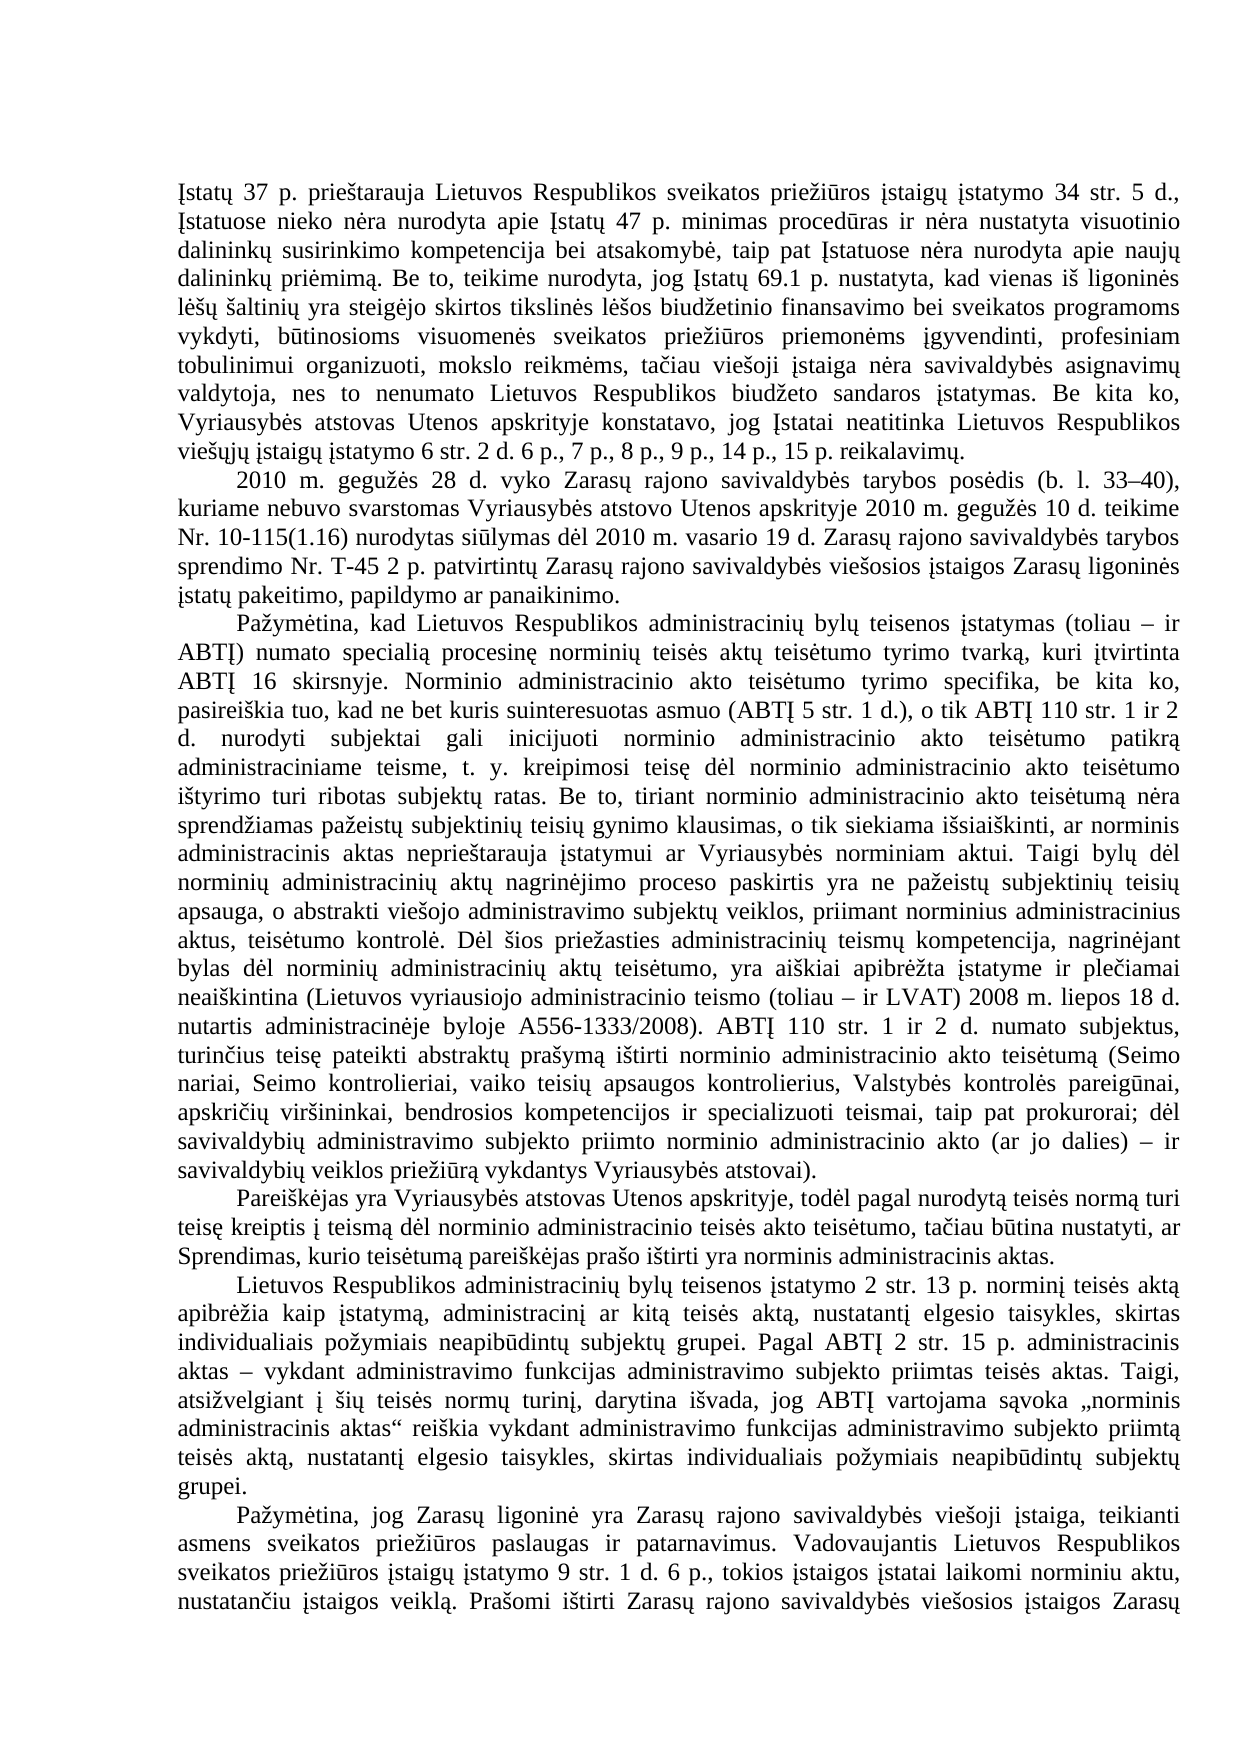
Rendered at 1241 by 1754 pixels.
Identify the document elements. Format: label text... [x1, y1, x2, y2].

text Lietuvos Respublikos administracinių bylų teisenos įstatymo 2 str. 13 p. norminį teisės aktą apibrėžia kaip įstatymą, administracinį ar kitą teisės aktą, nustatantį elgesio taisykles, skirtas individualiais požymiais neapibūdintų subjektų grupei. Pagal ABTĮ 2 str. 15 p. administracinis aktas – vykdant administravimo funkcijas administravimo subjekto priimtas teisės aktas. Taigi, atsižvelgiant į šių teisės normų turinį, darytina išvada, jog ABTĮ vartojama sąvoka „norminis administracinis aktas“ reiškia vykdant administravimo funkcijas administravimo subjekto priimtą teisės aktą, nustatantį elgesio taisykles, skirtas individualiais požymiais neapibūdintų subjektų grupei. [177, 1270, 1181, 1500]
text Pažymėtina, kad Lietuvos Respublikos administracinių bylų teisenos įstatymas (toliau – ir ABTĮ) numato specialią procesinę norminių teisės aktų teisėtumo tyrimo tvarką, kuri įtvirtinta ABTĮ 16 skirsnyje. Norminio administracinio akto teisėtumo tyrimo specifika, be kita ko, pasireiškia tuo, kad ne bet kuris suinteresuotas asmuo (ABTĮ 5 str. 1 d.), o tik ABTĮ 110 str. 1 ir 2 d. nurodyti subjektai gali inicijuoti norminio administracinio akto teisėtumo patikrą administraciniame teisme, t. y. kreipimosi teisę dėl norminio administracinio akto teisėtumo ištyrimo turi ribotas subjektų ratas. Be to, tiriant norminio administracinio akto teisėtumą nėra sprendžiamas pažeistų subjektinių teisių gynimo klausimas, o tik siekiama išsiaiškinti, ar norminis administracinis aktas neprieštarauja įstatymui ar Vyriausybės norminiam aktui. Taigi bylų dėl norminių administracinių aktų nagrinėjimo proceso paskirtis yra ne pažeistų subjektinių teisių apsauga, o abstrakti viešojo administravimo subjektų veiklos, priimant norminius administracinius aktus, teisėtumo kontrolė. Dėl šios priežasties administracinių teismų kompetencija, nagrinėjant bylas dėl norminių administracinių aktų teisėtumo, yra aiškiai apibrėžta įstatyme ir plečiamai neaiškintina (Lietuvos vyriausiojo administracinio teismo (toliau – ir LVAT) 2008 m. liepos 18 d. nutartis administracinėje byloje A556-1333/2008). ABTĮ 110 str. 1 ir 2 d. numato subjektus, turinčius teisę pateikti abstraktų prašymą ištirti norminio administracinio akto teisėtumą (Seimo nariai, Seimo kontrolieriai, vaiko teisių apsaugos kontrolierius, Valstybės kontrolės pareigūnai, apskričių viršininkai, bendrosios kompetencijos ir specializuoti teismai, taip pat prokurorai; dėl savivaldybių administravimo subjekto priimto norminio administracinio akto (ar jo dalies) – ir savivaldybių veiklos priežiūrą vykdantys Vyriausybės atstovai). [177, 608, 1181, 1183]
text Pareiškėjas yra Vyriausybės atstovas Utenos apskrityje, todėl pagal nurodytą teisės normą turi teisę kreiptis į teismą dėl norminio administracinio teisės akto teisėtumo, tačiau būtina nustatyti, ar Sprendimas, kurio teisėtumą pareiškėjas prašo ištirti yra norminis administracinis aktas. [177, 1183, 1181, 1270]
text 2010 m. gegužės 28 d. vyko Zarasų rajono savivaldybės tarybos posėdis (b. l. 33–40), kuriame nebuvo svarstomas Vyriausybės atstovo Utenos apskrityje 2010 m. gegužės 10 d. teikime Nr. 10-115(1.16) nurodytas siūlymas dėl 2010 m. vasario 19 d. Zarasų rajono savivaldybės tarybos sprendimo Nr. T-45 2 p. patvirtintų Zarasų rajono savivaldybės viešosios įstaigos Zarasų ligoninės įstatų pakeitimo, papildymo ar panaikinimo. [177, 465, 1181, 608]
text Įstatų 37 p. prieštarauja Lietuvos Respublikos sveikatos priežiūros įstaigų įstatymo 34 str. 5 d., Įstatuose nieko nėra nurodyta apie Įstatų 47 p. minimas procedūras ir nėra nustatyta visuotinio dalininkų susirinkimo kompetencija bei atsakomybė, taip pat Įstatuose nėra nurodyta apie naujų dalininkų priėmimą. Be to, teikime nurodyta, jog Įstatų 69.1 p. nustatyta, kad vienas iš ligoninės lėšų šaltinių yra steigėjo skirtos tikslinės lėšos biudžetinio finansavimo bei sveikatos programoms vykdyti, būtinosioms visuomenės sveikatos priežiūros priemonėms įgyvendinti, profesiniam tobulinimui organizuoti, mokslo reikmėms, tačiau viešoji įstaiga nėra savivaldybės asignavimų valdytoja, nes to nenumato Lietuvos Respublikos biudžeto sandaros įstatymas. Be kita ko, Vyriausybės atstovas Utenos apskrityje konstatavo, jog Įstatai neatitinka Lietuvos Respublikos viešųjų įstaigų įstatymo 6 str. 2 d. 6 p., 7 p., 8 p., 9 p., 14 p., 15 p. reikalavimų. [177, 177, 1181, 465]
text Pažymėtina, jog Zarasų ligoninė yra Zarasų rajono savivaldybės viešoji įstaiga, teikianti asmens sveikatos priežiūros paslaugas ir patarnavimus. Vadovaujantis Lietuvos Respublikos sveikatos priežiūros įstaigų įstatymo 9 str. 1 d. 6 p., tokios įstaigos įstatai laikomi norminiu aktu, nustatančiu įstaigos veiklą. Prašomi ištirti Zarasų rajono savivaldybės viešosios įstaigos Zarasų [177, 1500, 1181, 1615]
